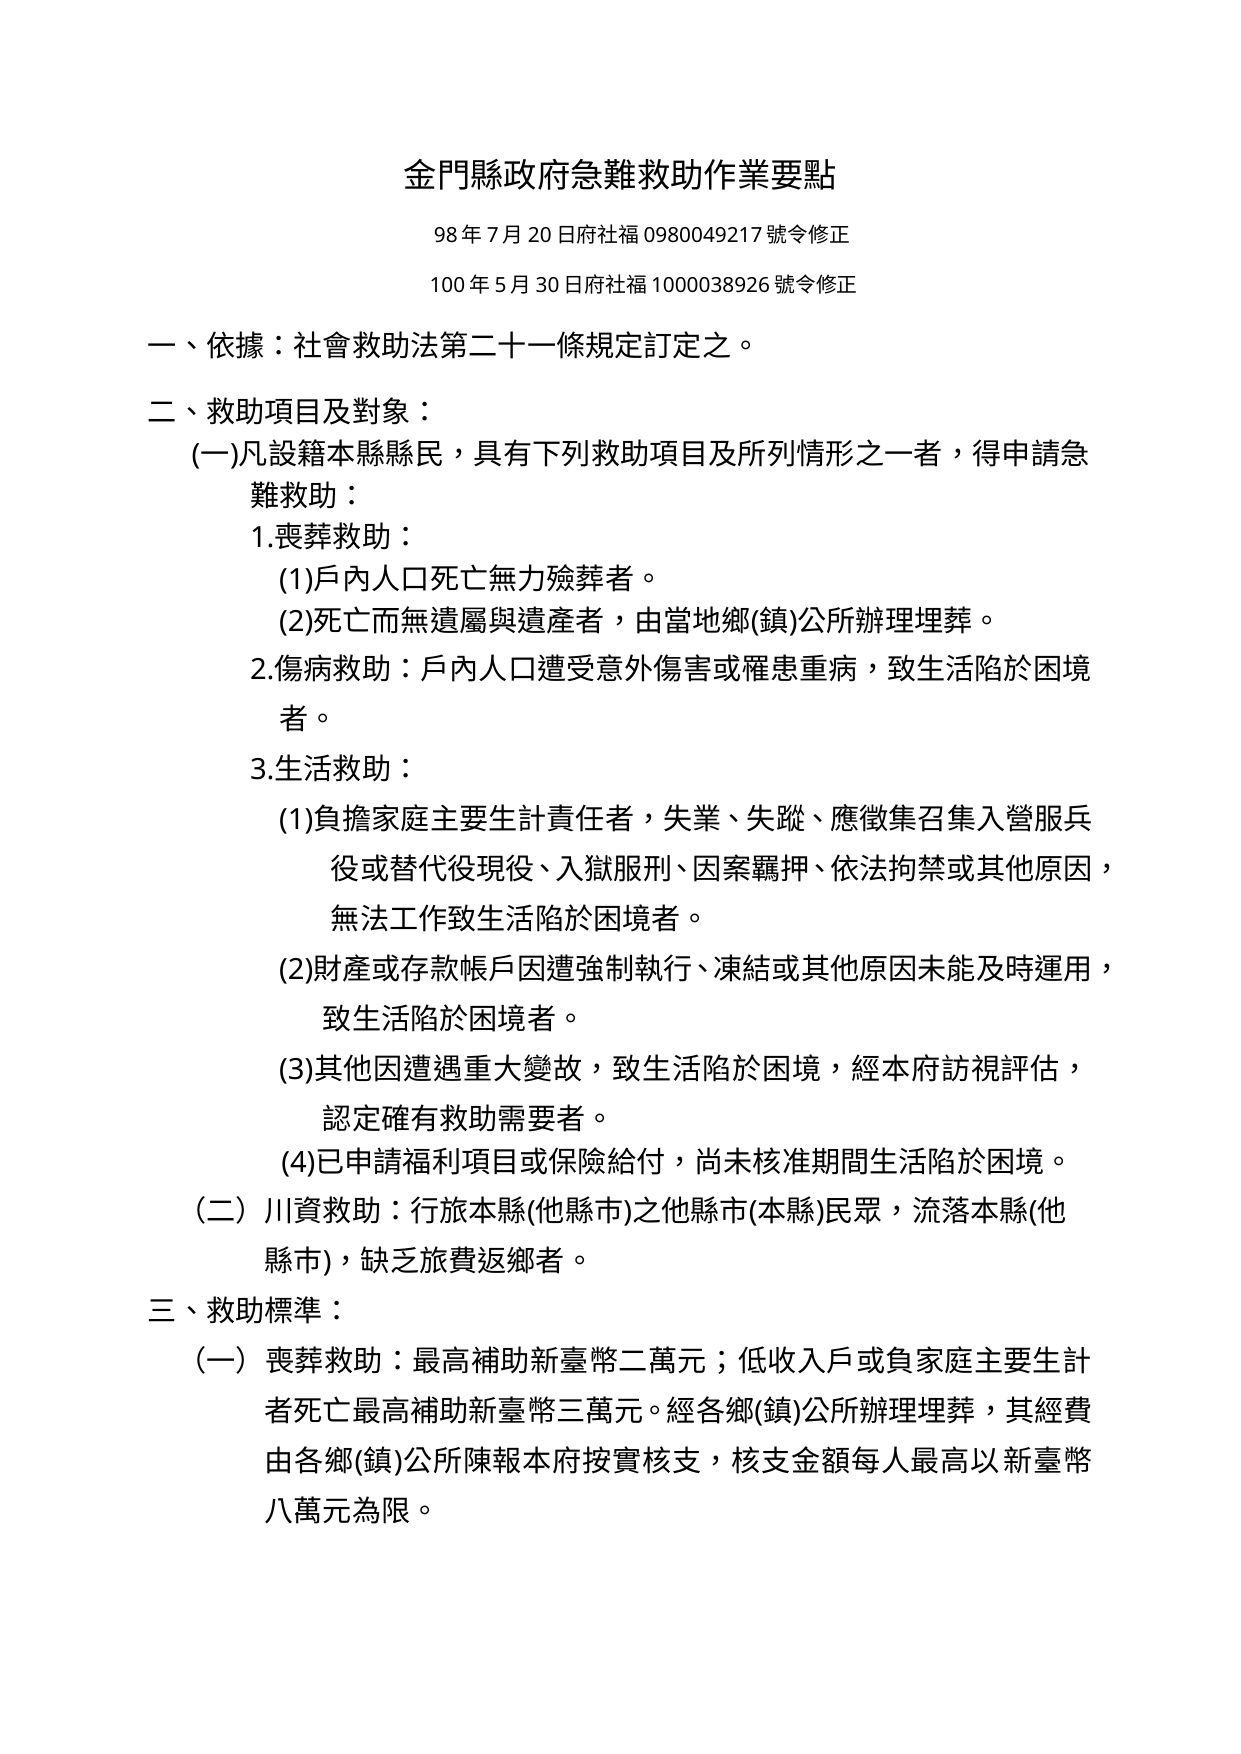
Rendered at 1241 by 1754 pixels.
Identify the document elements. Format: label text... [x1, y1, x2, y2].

text 二、救助項目及對象： [148, 389, 1092, 431]
text （二）川資救助：行旅本縣(他縣巿)之他縣市(本縣)民眾，流落本縣(他縣巿)，缺乏旅費返鄉者。 [177, 1181, 1092, 1281]
text (一)凡設籍本縣縣民，具有下列救助項目及所列情形之一者，得申請急難救助： [191, 431, 1092, 514]
text (2)財產或存款帳戶因遭強制執行、凍結或其他原因未能及時運用，致生活陷於困境者。 [279, 939, 1092, 1039]
text 2.傷病救助：戶內人口遭受意外傷害或罹患重病，致生活陷於困境者。 [250, 639, 1092, 739]
text 3.生活救助： [148, 739, 1092, 789]
text (2)死亡而無遺屬與遺產者，由當地鄉(鎮)公所辦理埋葬。 [235, 598, 1092, 639]
text 金門縣政府急難救助作業要點 [148, 148, 1092, 198]
text 98年7月20日府社福0980049217號令修正 [148, 223, 1092, 248]
text (4)已申請福利項目或保險給付，尚未核准期間生活陷於困境。 [252, 1139, 1092, 1181]
text 100年5月30日府社福1000038926號令修正 [148, 273, 1092, 298]
text (3)其他因遭遇重大變故，致生活陷於困境，經本府訪視評估，認定確有救助需要者。 [279, 1039, 1092, 1139]
text 三、救助標準： [148, 1281, 1092, 1331]
text 1.喪葬救助： [148, 514, 1092, 556]
text （一）喪葬救助：最高補助新臺幣二萬元；低收入戶或負家庭主要生計者死亡最高補助新臺幣三萬元。經各鄉(鎮)公所辦理埋葬，其經費由各鄉(鎮)公所陳報本府按實核支，核支金額每人最高以新臺幣八萬元為限。 [177, 1331, 1092, 1531]
text 一、依據：社會救助法第二十一條規定訂定之。 [148, 323, 1092, 364]
text (1)負擔家庭主要生計責任者，失業、失蹤、應徵集召集入營服兵役或替代役現役、入獄服刑、因案羈押、依法拘禁或其他原因，無法工作致生活陷於困境者。 [279, 789, 1092, 939]
text (1)戶內人口死亡無力殮葬者。 [235, 556, 1092, 598]
